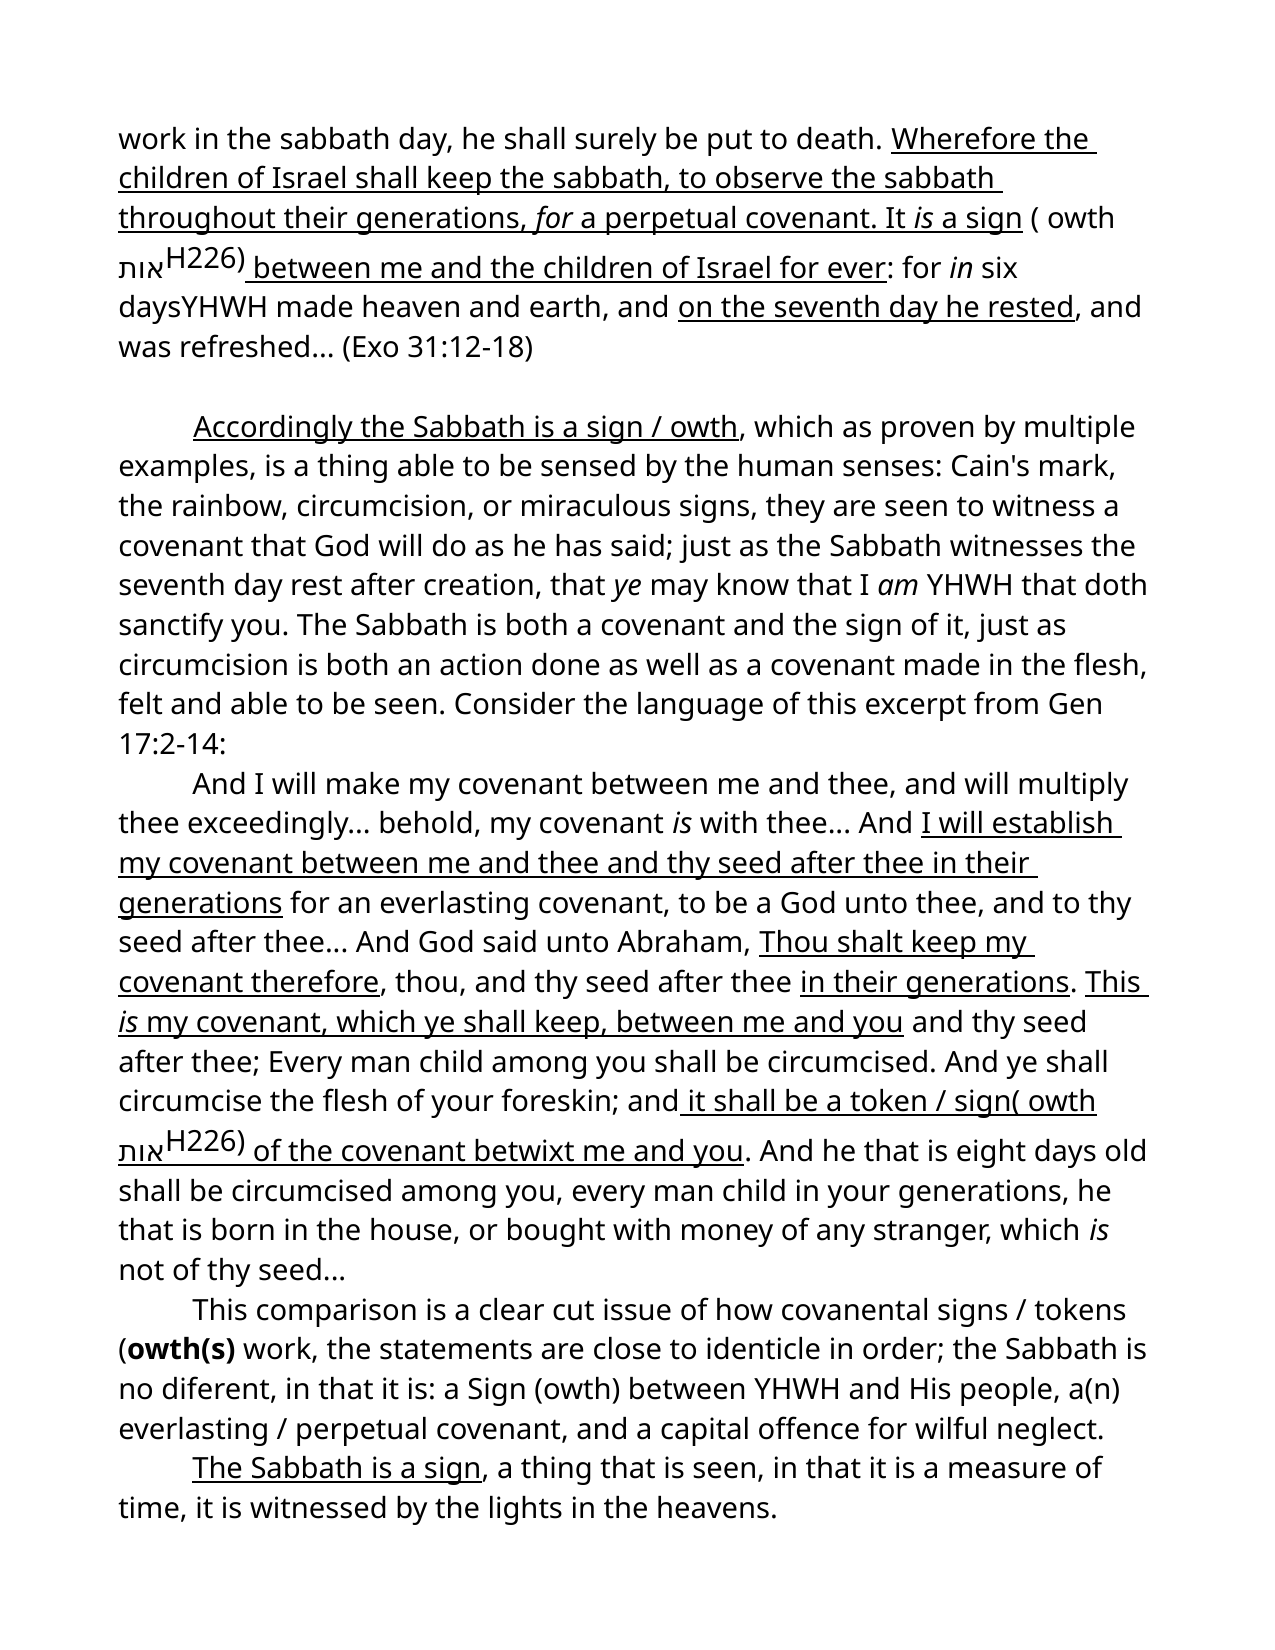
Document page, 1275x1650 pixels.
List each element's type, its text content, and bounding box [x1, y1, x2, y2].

text And the LORD spake unto Moses, saying, Speak thou also unto the children of Israel, saying, Verily my sabbaths ye shall keep: for it is a sign ( owth- אותH226)1. between me and you throughout your generations; that ye may know that I am YHWH that doth sanctify you. Ye shall keep the sabbath therefore; for it is holy unto you: every one that defileth it shall surely be put to death: for whosoever doeth any work therein, that soul shall be cut off from among his people. Six days may work be done; but in the seventh is the sabbath of rest, holy to YHWH: whosoever doeth any work in the sabbath day, he shall surely be put to death. Wherefore the children of Israel shall keep the sabbath, to observe the sabbath throughout their generations, for a perpetual covenant. It is a sign ( owth אותH226) between me and the children of Israel for ever: for in six daysYHWH made heaven and earth, and on the seventh day he rested, and was refreshed... (Exo 31:12-18) [118, 118, 1157, 366]
text This comparison is a clear cut issue of how covanental signs / tokens (owth(s) work, the statements are close to identicle in order; the Sabbath is no diferent, in that it is: a Sign (owth) between YHWH and His people, a(n) everlasting / perpetual covenant, and a capital offence for wilful neglect. [118, 1289, 1157, 1448]
text Accordingly the Sabbath is a sign / owth, which as proven by multiple examples, is a thing able to be sensed by the human senses: Cain's mark, the rainbow, circumcision, or miraculous signs, they are seen to witness a covenant that God will do as he has said; just as the Sabbath witnesses the seventh day rest after creation, that ye may know that I am YHWH that doth sanctify you. The Sabbath is both a covenant and the sign of it, just as circumcision is both an action done as well as a covenant made in the flesh, felt and able to be seen. Consider the language of this excerpt from Gen 17:2-14: [118, 406, 1157, 763]
text The Sabbath is a sign, a thing that is seen, in that it is a measure of time, it is witnessed by the lights in the heavens. [118, 1448, 1157, 1527]
text And I will make my covenant between me and thee, and will multiply thee exceedingly... behold, my covenant is with thee... And I will establish my covenant between me and thee and thy seed after thee in their generations for an everlasting covenant, to be a God unto thee, and to thy seed after thee... And God said unto Abraham, Thou shalt keep my covenant therefore, thou, and thy seed after thee in their generations. This is my covenant, which ye shall keep, between me and you and thy seed after thee; Every man child among you shall be circumcised. And ye shall circumcise the flesh of your foreskin; and it shall be a token / sign( owth אותH226) of the covenant betwixt me and you. And he that is eight days old shall be circumcised among you, every man child in your generations, he that is born in the house, or bought with money of any stranger, which is not of thy seed... [118, 763, 1157, 1289]
